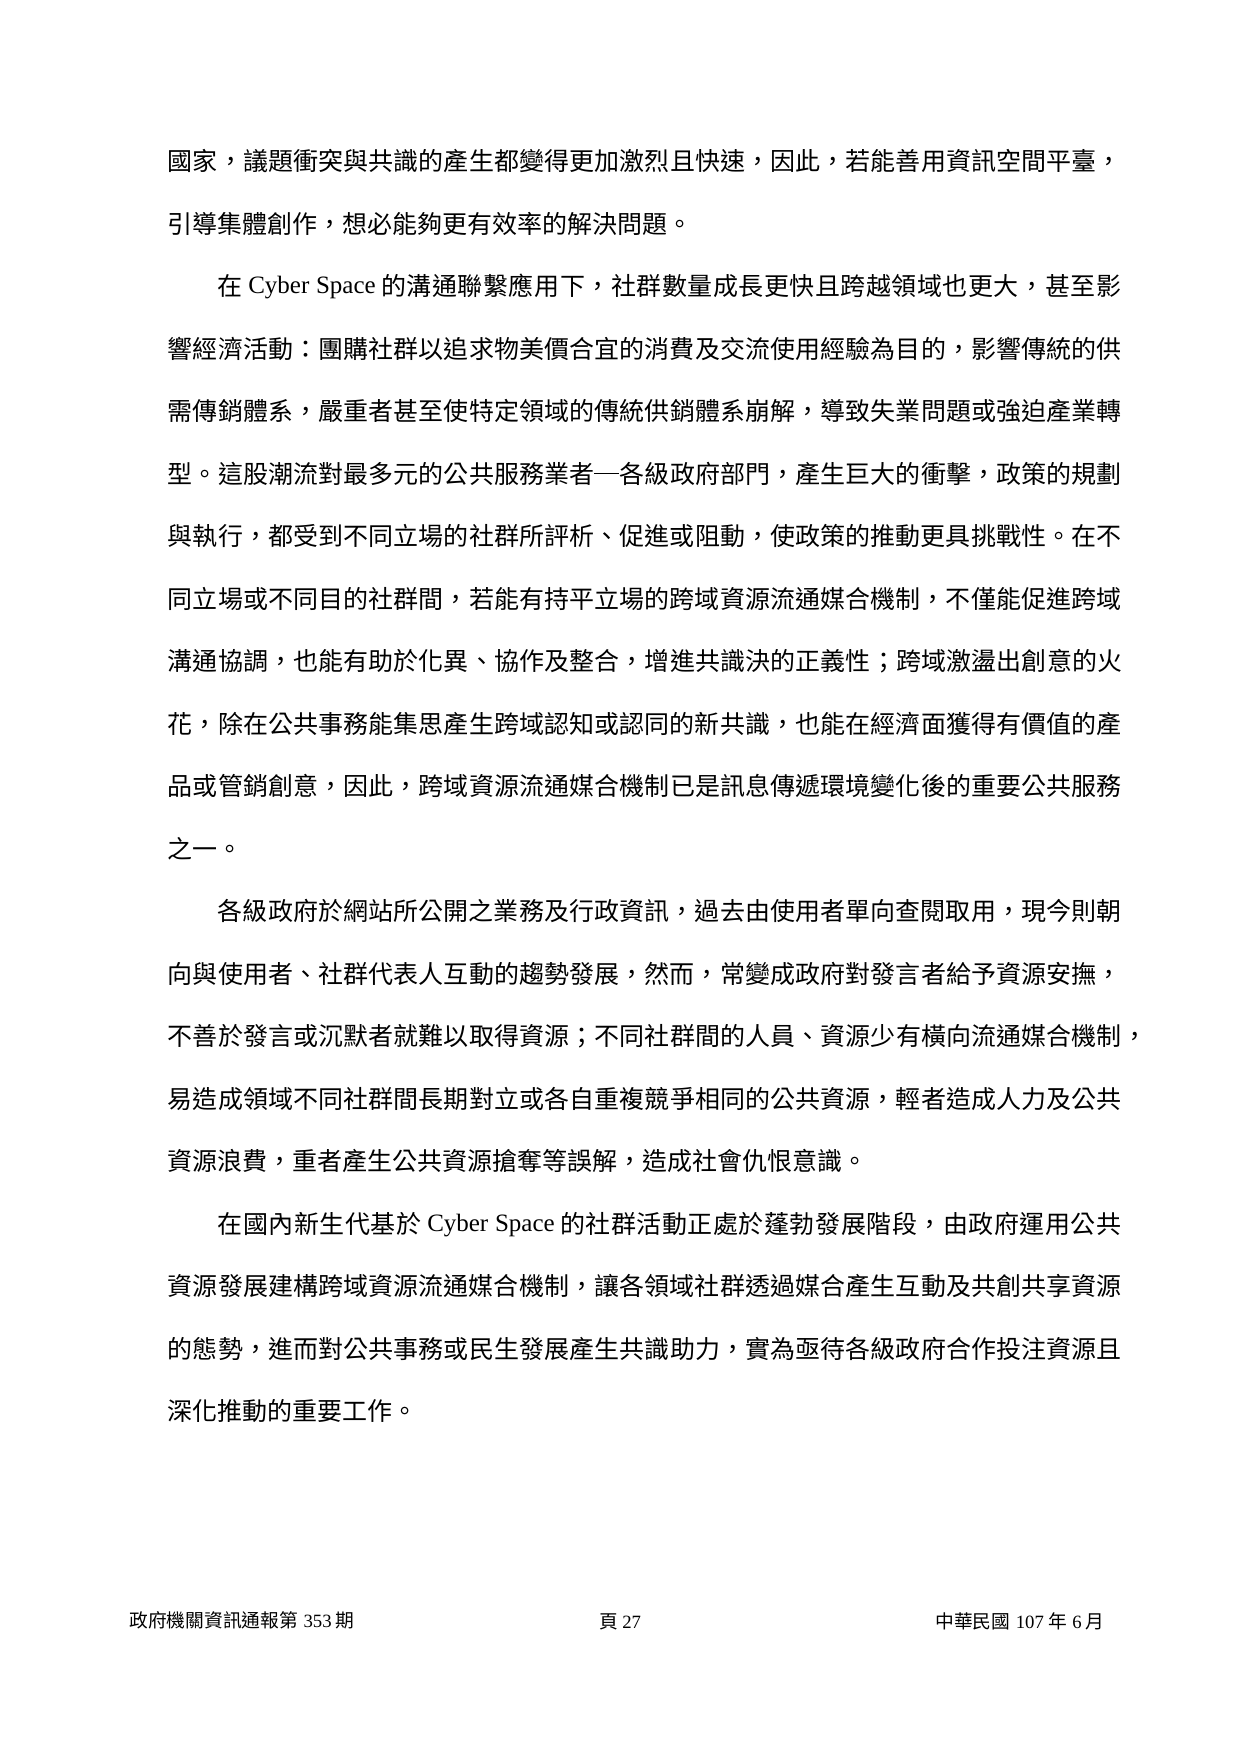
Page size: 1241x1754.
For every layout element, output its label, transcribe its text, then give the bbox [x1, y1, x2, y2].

text 在國內新生代基於Cyber Space的社群活動正處於蓬勃發展階段，由政府運用公共資源發展建構跨域資源流通媒合機制，讓各領域社群透過媒合產生互動及共創共享資源的態勢，進而對公共事務或民生發展產生共識助力，實為亟待各級政府合作投注資源且深化推動的重要工作。 [168, 1181, 1122, 1431]
text 國家，議題衝突與共識的產生都變得更加激烈且快速，因此，若能善用資訊空間平臺，引導集體創作，想必能夠更有效率的解決問題。 [168, 118, 1122, 243]
text 在Cyber Space的溝通聯繫應用下，社群數量成長更快且跨越領域也更大，甚至影響經濟活動：團購社群以追求物美價合宜的消費及交流使用經驗為目的，影響傳統的供需傳銷體系，嚴重者甚至使特定領域的傳統供銷體系崩解，導致失業問題或強迫產業轉型。這股潮流對最多元的公共服務業者─各級政府部門，產生巨大的衝擊，政策的規劃與執行，都受到不同立場的社群所評析、促進或阻動，使政策的推動更具挑戰性。在不同立場或不同目的社群間，若能有持平立場的跨域資源流通媒合機制，不僅能促進跨域溝通協調，也能有助於化異、協作及整合，增進共識決的正義性；跨域激盪出創意的火花，除在公共事務能集思產生跨域認知或認同的新共識，也能在經濟面獲得有價值的產品或管銷創意，因此，跨域資源流通媒合機制已是訊息傳遞環境變化後的重要公共服務之一。 [168, 243, 1122, 868]
text 各級政府於網站所公開之業務及行政資訊，過去由使用者單向查閱取用，現今則朝向與使用者、社群代表人互動的趨勢發展，然而，常變成政府對發言者給予資源安撫，不善於發言或沉默者就難以取得資源；不同社群間的人員、資源少有橫向流通媒合機制，易造成領域不同社群間長期對立或各自重複競爭相同的公共資源，輕者造成人力及公共資源浪費，重者產生公共資源搶奪等誤解，造成社會仇恨意識。 [168, 868, 1122, 1181]
